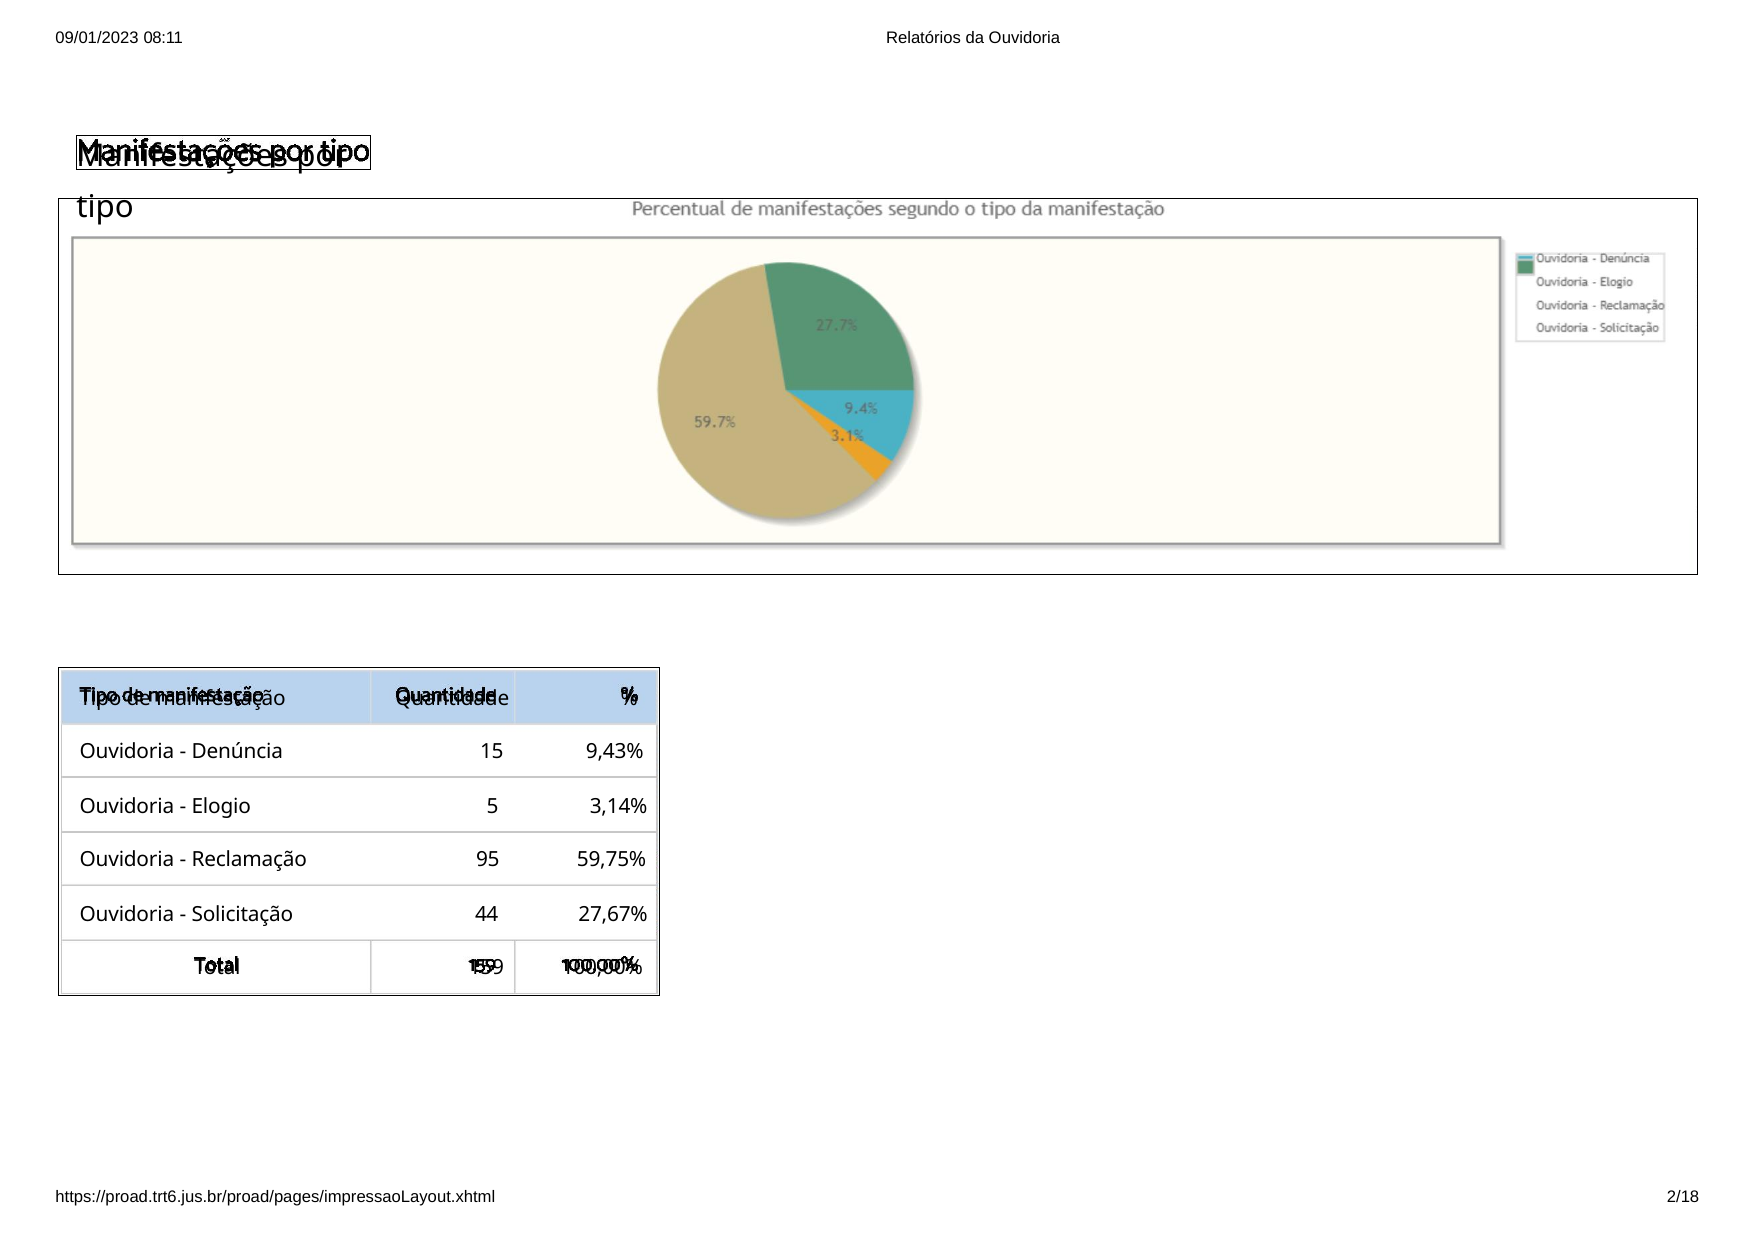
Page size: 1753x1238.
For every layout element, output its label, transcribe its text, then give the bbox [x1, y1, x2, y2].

text Ouvidoria - Elogio [79, 786, 308, 820]
text 2/18 [1667, 1187, 1724, 1206]
text 9,43% [586, 732, 663, 765]
picture [59, 668, 659, 995]
text Ouvidoria - Reclamação [79, 839, 308, 873]
text 59,75% [577, 840, 663, 873]
text 95 [476, 840, 522, 873]
text Manifestações por tipo [76, 126, 394, 228]
text 100,00% [562, 947, 663, 981]
text 15 [480, 732, 521, 765]
picture [59, 199, 1697, 574]
text Ouvidoria - Denúncia [79, 732, 308, 765]
text 0 [57, 33, 62, 42]
text 44 [475, 894, 522, 928]
text Tipo de manifestação [79, 679, 308, 712]
text Total [194, 947, 308, 981]
text 9/01/2023 08:11 [64, 29, 209, 47]
text 5 [486, 786, 521, 820]
text 27,67% [578, 894, 663, 928]
text 3,14% [589, 787, 663, 820]
text https://proad.trt6.jus.br/proad/pages/impressaoLayout.xhtml [55, 1187, 520, 1206]
text 159 [468, 947, 522, 981]
text Relatórios da Ouvidoria [886, 29, 1085, 47]
text Quantidade [395, 679, 521, 712]
text Ouvidoria - Solicitação [79, 894, 308, 928]
text 0 [55, 29, 64, 47]
text % [620, 679, 663, 712]
